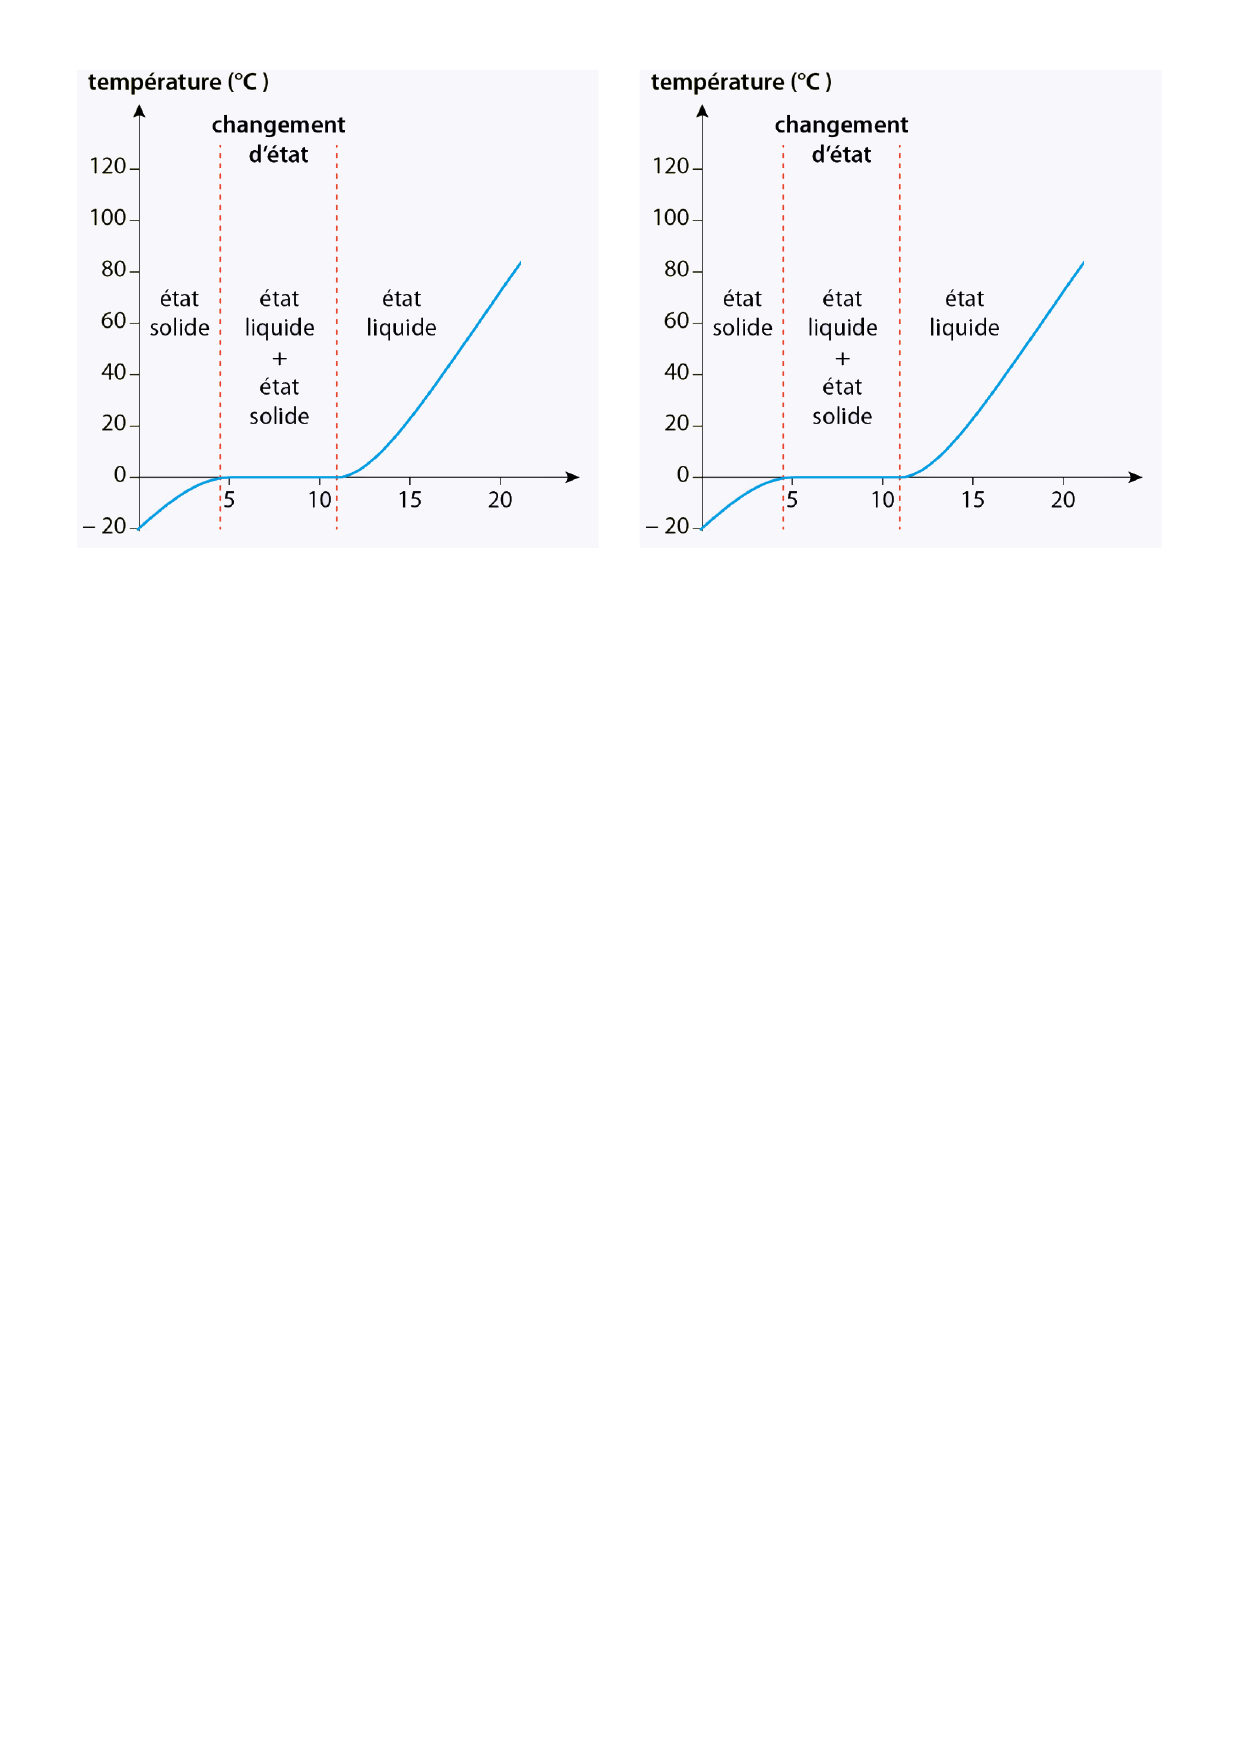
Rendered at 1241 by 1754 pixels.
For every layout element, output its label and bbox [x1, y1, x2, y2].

picture [76, 70, 599, 548]
picture [639, 70, 1162, 548]
table_cell [59, 59, 620, 559]
table_cell [620, 59, 1181, 559]
